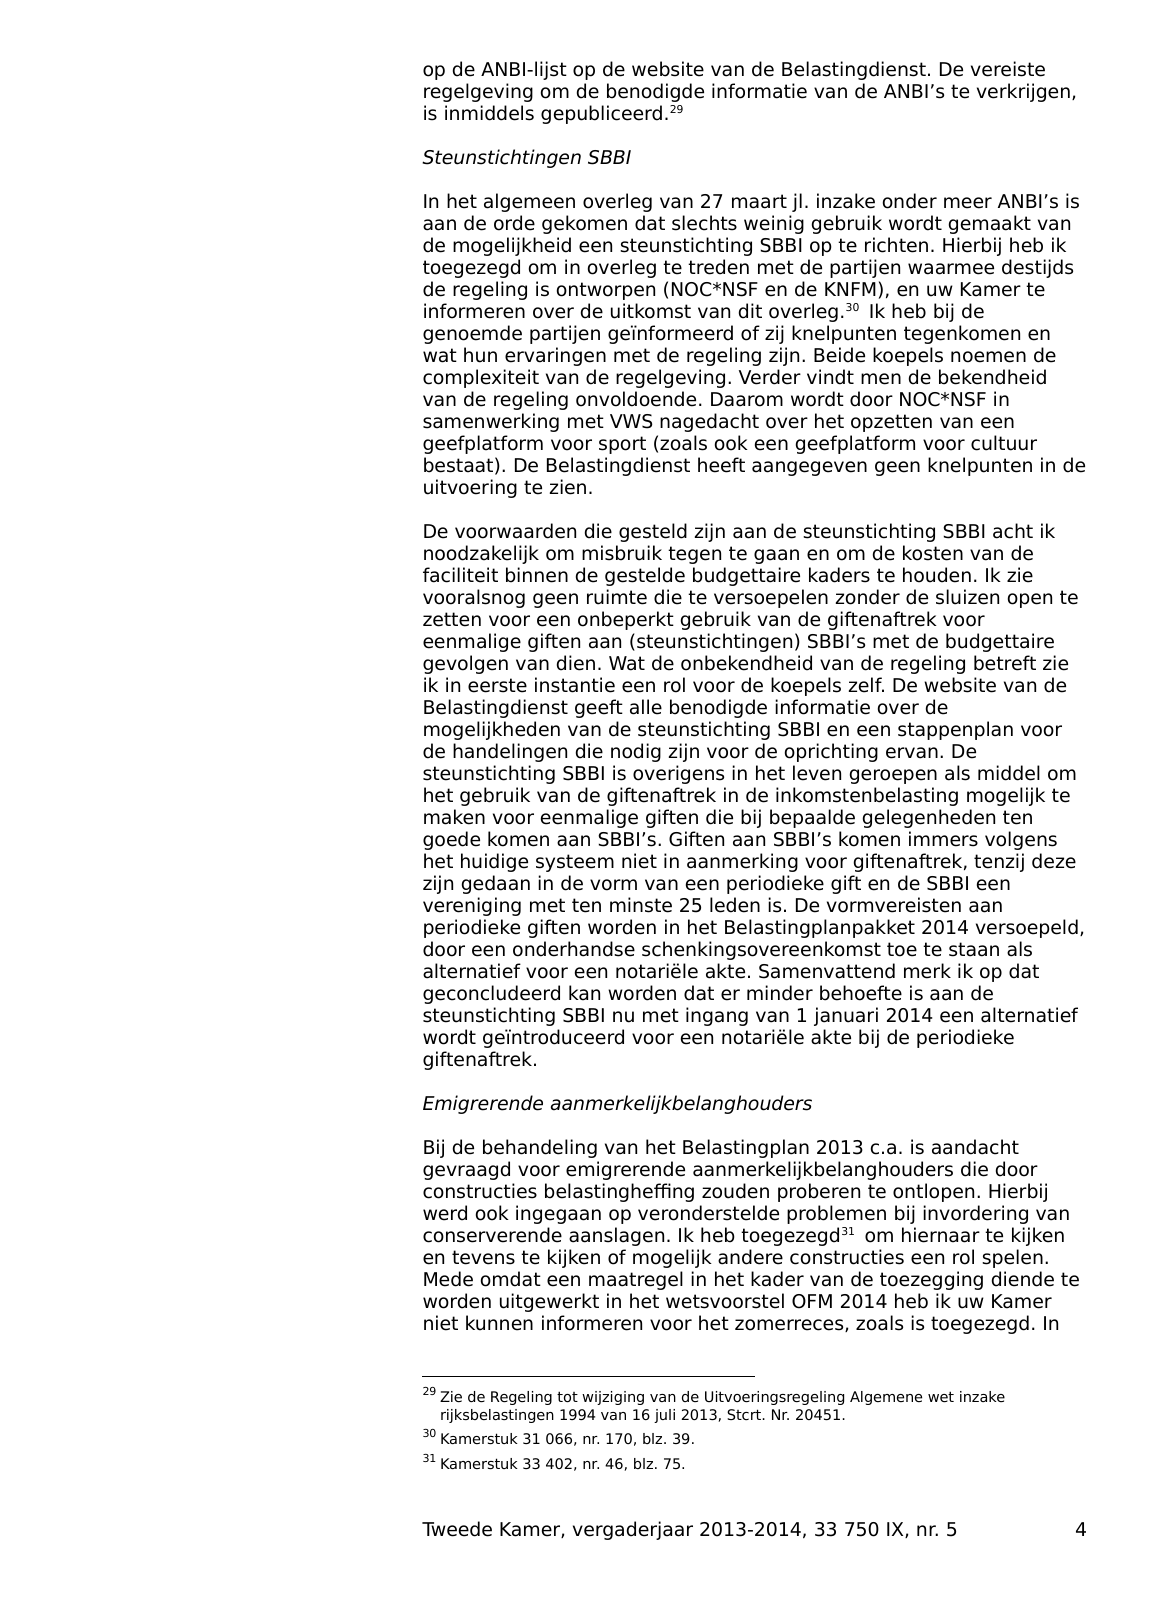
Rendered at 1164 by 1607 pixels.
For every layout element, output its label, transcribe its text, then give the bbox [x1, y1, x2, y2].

text Zie de Regeling tot wijziging van de Uitvoeringsregeling Algemene wet inzake rijksbelastingen 1994 van 16 juli 2013, Stcrt. Nr. 20451. [422, 1385, 1087, 1424]
text op de ANBI-lijst op de website van de Belastingdienst. De vereiste regelgeving om de benodigde informatie van de ANBI’s te verkrijgen, is inmiddels gepubliceerd. [422, 59, 1087, 125]
text In het algemeen overleg van 27 maart jl. inzake onder meer ANBI’s is aan de orde gekomen dat slechts weinig gebruik wordt gemaakt van de mogelijkheid een steunstichting SBBI op te richten. Hierbij heb ik toegezegd om in overleg te treden met de partijen waarmee destijds de regeling is ontworpen (NOC*NSF en de KNFM), en uw Kamer te informeren over de uitkomst van dit overleg. Ik heb bij de genoemde partijen geïnformeerd of zij knelpunten tegenkomen en wat hun ervaringen met de regeling zijn. Beide koepels noemen de complexiteit van de regelgeving. Verder vindt men de bekendheid van de regeling onvoldoende. Daarom wordt door NOC*NSF in samenwerking met VWS nagedacht over het opzetten van een geefplatform voor sport (zoals ook een geefplatform voor cultuur bestaat). De Belastingdienst heeft aangegeven geen knelpunten in de uitvoering te zien. [422, 191, 1087, 499]
text De voorwaarden die gesteld zijn aan de steunstichting SBBI acht ik noodzakelijk om misbruik tegen te gaan en om de kosten van de faciliteit binnen de gestelde budgettaire kaders te houden. Ik zie vooralsnog geen ruimte die te versoepelen zonder de sluizen open te zetten voor een onbeperkt gebruik van de giftenaftrek voor eenmalige giften aan (steunstichtingen) SBBI’s met de budgettaire gevolgen van dien. Wat de onbekendheid van de regeling betreft zie ik in eerste instantie een rol voor de koepels zelf. De website van de Belastingdienst geeft alle benodigde informatie over de mogelijkheden van de steunstichting SBBI en een stappenplan voor de handelingen die nodig zijn voor de oprichting ervan. De steunstichting SBBI is overigens in het leven geroepen als middel om het gebruik van de giftenaftrek in de inkomstenbelasting mogelijk te maken voor eenmalige giften die bij bepaalde gelegenheden ten goede komen aan SBBI’s. Giften aan SBBI’s komen immers volgens het huidige systeem niet in aanmerking voor giftenaftrek, tenzij deze zijn gedaan in de vorm van een periodieke gift en de SBBI een vereniging met ten minste 25 leden is. De vormvereisten aan periodieke giften worden in het Belastingplanpakket 2014 versoepeld, door een onderhandse schenkingsovereenkomst toe te staan als alternatief voor een notariële akte. Samenvattend merk ik op dat geconcludeerd kan worden dat er minder behoefte is aan de steunstichting SBBI nu met ingang van 1 januari 2014 een alternatief wordt geïntroduceerd voor een notariële akte bij de periodieke giftenaftrek. [422, 521, 1087, 1071]
subtitle Steunstichtingen SBBI [422, 147, 1087, 169]
text Kamerstuk 33 402, nr. 46, blz. 75. [422, 1452, 1087, 1474]
text Kamerstuk 31 066, nr. 170, blz. 39. [422, 1427, 1087, 1449]
subtitle Emigrerende aanmerkelijkbelanghouders [422, 1093, 1087, 1115]
text Bij de behandeling van het Belastingplan 2013 c.a. is aandacht gevraagd voor emigrerende aanmerkelijkbelanghouders die door constructies belastingheffing zouden proberen te ontlopen. Hierbij werd ook ingegaan op veronderstelde problemen bij invordering van conserverende aanslagen. Ik heb toegezegd om hiernaar te kijken en tevens te kijken of mogelijk andere constructies een rol spelen. Mede omdat een maatregel in het kader van de toezegging diende te worden uitgewerkt in het wetsvoorstel OFM 2014 heb ik uw Kamer niet kunnen informeren voor het zomerreces, zoals is toegezegd. In [422, 1137, 1087, 1335]
